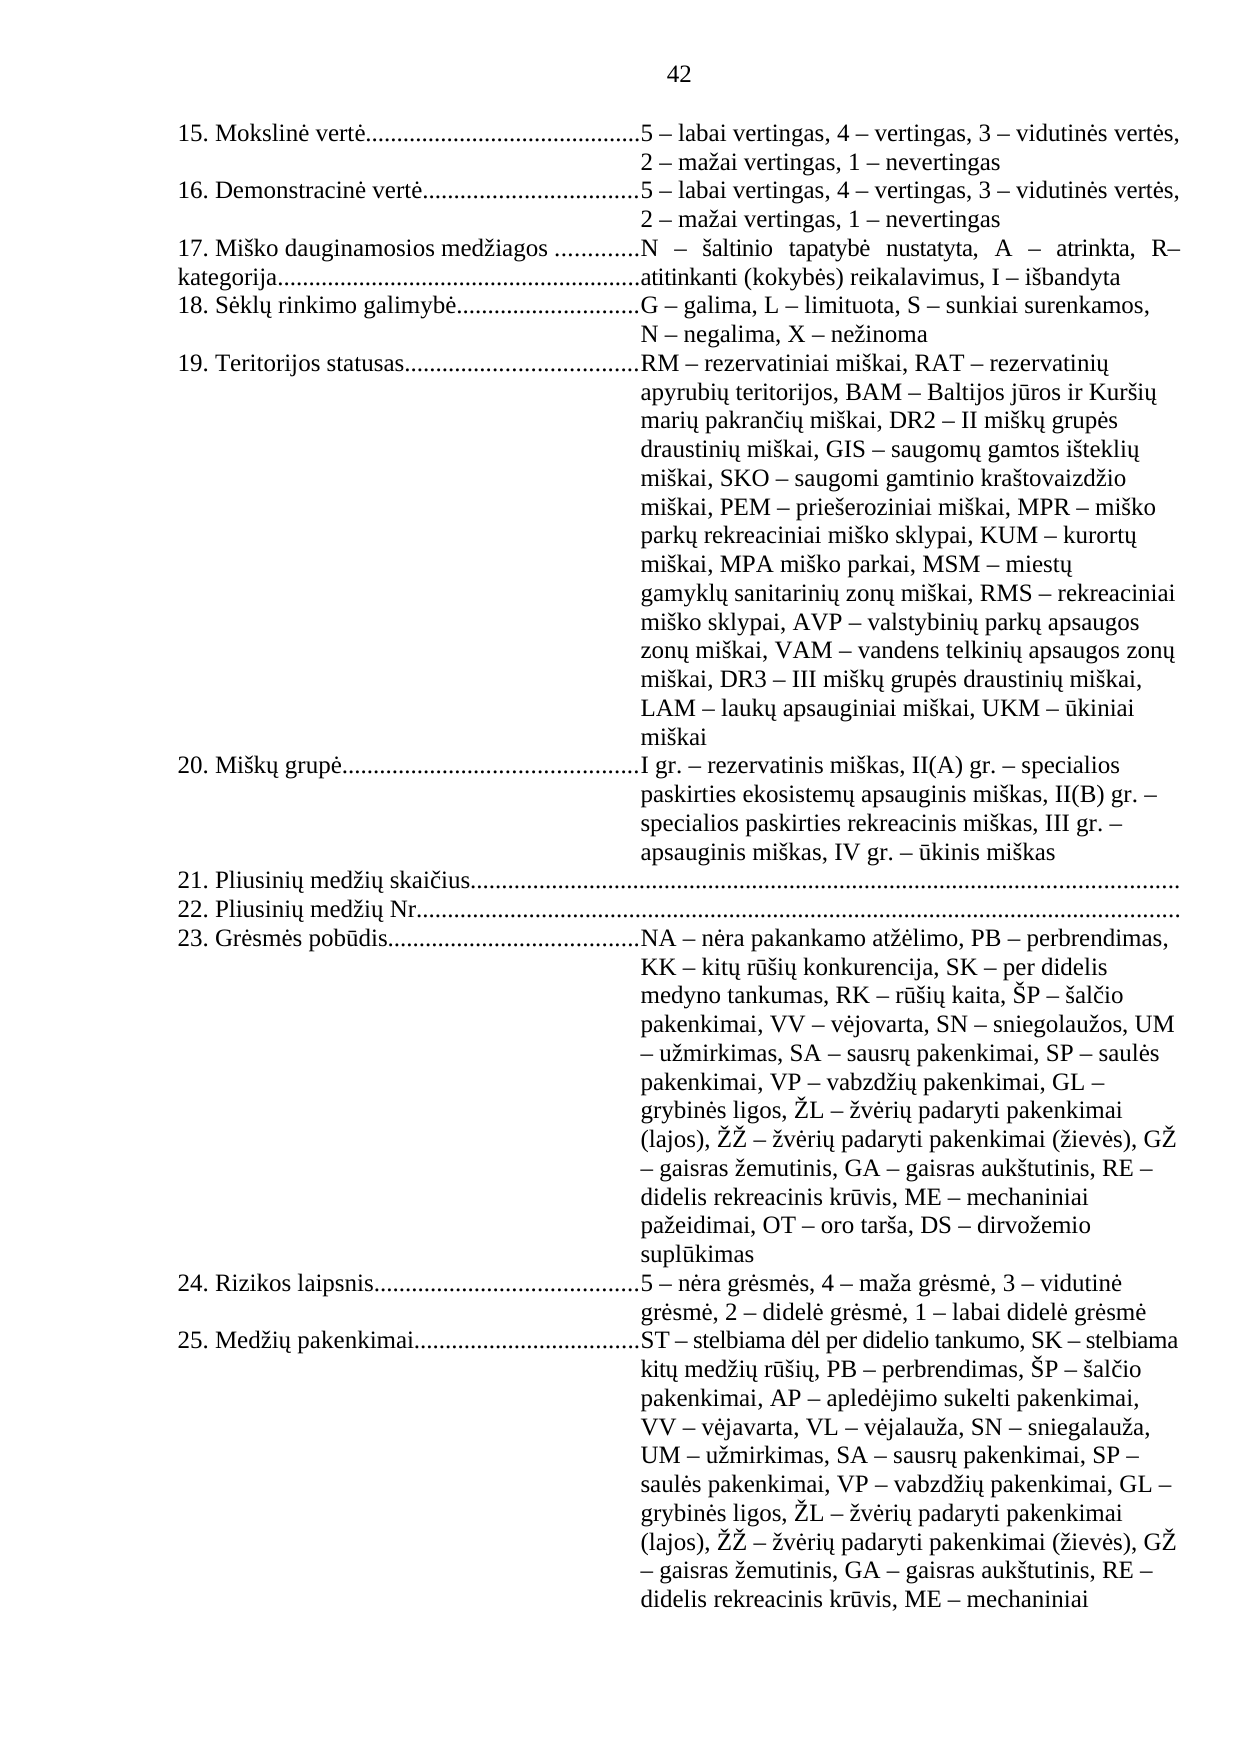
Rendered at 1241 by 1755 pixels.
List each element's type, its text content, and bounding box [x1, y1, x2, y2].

text kitų medžių rūšių, PB – perbrendimas, ŠP – šalčio [177, 1354, 1181, 1383]
text 2 – mažai vertingas, 1 – nevertingas [177, 204, 1181, 233]
text LAM – laukų apsauginiai miškai, UKM – ūkiniai [177, 693, 1181, 722]
text N – negalima, X – nežinoma [177, 319, 1181, 348]
text (lajos), ŽŽ – žvėrių padaryti pakenkimai (žievės), GŽ [177, 1527, 1181, 1556]
text 19. Teritorijos statusas RM – rezervatiniai miškai, RAT – rezervatinių [177, 348, 1181, 377]
text parkų rekreaciniai miško sklypai, KUM – kurortų [177, 521, 1181, 549]
text 17. Miško dauginamosios medžiagos N – šaltinio tapatybė nustatyta, A – atrinkta, R–kategorija atitinkanti (kokybės) reikalavimus, I – išbandyta [177, 233, 1181, 291]
text didelis rekreacinis krūvis, ME – mechaniniai [177, 1182, 1181, 1211]
text 25. Medžių pakenkimai ST – stelbiama dėl per didelio tankumo, SK – stelbiama [177, 1326, 1181, 1354]
text medyno tankumas, RK – rūšių kaita, ŠP – šalčio [177, 981, 1181, 1009]
text KK – kitų rūšių konkurencija, SK – per didelis [177, 952, 1181, 981]
text draustinių miškai, GIS – saugomų gamtos išteklių [177, 434, 1181, 463]
text 16. Demonstracinė vertė 5 – labai vertingas, 4 – vertingas, 3 – vidutinės vertės, [177, 176, 1181, 204]
text 20. Miškų grupė I gr. – rezervatinis miškas, II(A) gr. – specialios [177, 751, 1181, 779]
text marių pakrančių miškai, DR2 – II miškų grupės [177, 406, 1181, 434]
text – užmirkimas, SA – sausrų pakenkimai, SP – saulės [177, 1038, 1181, 1067]
text 21. Pliusinių medžių skaičius [177, 866, 1181, 894]
text specialios paskirties rekreacinis miškas, III gr. – [177, 808, 1181, 837]
text zonų miškai, VAM – vandens telkinių apsaugos zonų [177, 636, 1181, 664]
text 22. Pliusinių medžių Nr. [177, 894, 1181, 923]
text 23. Grėsmės pobūdis NA – nėra pakankamo atžėlimo, PB – perbrendimas, [177, 923, 1181, 952]
text paskirties ekosistemų apsauginis miškas, II(B) gr. – [177, 779, 1181, 808]
text apyrubių teritorijos, BAM – Baltijos jūros ir Kuršių [177, 377, 1181, 406]
text miškai, SKO – saugomi gamtinio kraštovaizdžio [177, 463, 1181, 492]
text saulės pakenkimai, VP – vabzdžių pakenkimai, GL – [177, 1469, 1181, 1498]
text pažeidimai, OT – oro tarša, DS – dirvožemio [177, 1211, 1181, 1239]
text (lajos), ŽŽ – žvėrių padaryti pakenkimai (žievės), GŽ [177, 1124, 1181, 1153]
text gamyklų sanitarinių zonų miškai, RMS – rekreaciniai [177, 578, 1181, 607]
text pakenkimai, AP – apledėjimo sukelti pakenkimai, [177, 1383, 1181, 1412]
text – gaisras žemutinis, GA – gaisras aukštutinis, RE – [177, 1556, 1181, 1584]
text – gaisras žemutinis, GA – gaisras aukštutinis, RE – [177, 1153, 1181, 1182]
text miško sklypai, AVP – valstybinių parkų apsaugos [177, 607, 1181, 636]
text pakenkimai, VP – vabzdžių pakenkimai, GL – [177, 1067, 1181, 1096]
text miškai, MPA miško parkai, MSM – miestų [177, 549, 1181, 578]
text 24. Rizikos laipsnis 5 – nėra grėsmės, 4 – maža grėsmė, 3 – vidutinė [177, 1268, 1181, 1297]
text grybinės ligos, ŽL – žvėrių padaryti pakenkimai [177, 1498, 1181, 1527]
text pakenkimai, VV – vėjovarta, SN – sniegolaužos, UM [177, 1009, 1181, 1038]
text miškai, PEM – priešeroziniai miškai, MPR – miško [177, 492, 1181, 521]
text didelis rekreacinis krūvis, ME – mechaniniai [177, 1584, 1181, 1613]
text VV – vėjavarta, VL – vėjalauža, SN – sniegalauža, [177, 1412, 1181, 1441]
text miškai [177, 722, 1181, 751]
text UM – užmirkimas, SA – sausrų pakenkimai, SP – [177, 1441, 1181, 1469]
text miškai, DR3 – III miškų grupės draustinių miškai, [177, 664, 1181, 693]
text grybinės ligos, ŽL – žvėrių padaryti pakenkimai [177, 1096, 1181, 1124]
text grėsmė, 2 – didelė grėsmė, 1 – labai didelė grėsmė [177, 1297, 1181, 1326]
text 18. Sėklų rinkimo galimybė G – galima, L – limituota, S – sunkiai surenkamos, [177, 291, 1181, 319]
text 2 – mažai vertingas, 1 – nevertingas [177, 147, 1181, 176]
text suplūkimas [177, 1239, 1181, 1268]
text apsauginis miškas, IV gr. – ūkinis miškas [177, 837, 1181, 866]
text 15. Mokslinė vertė 5 – labai vertingas, 4 – vertingas, 3 – vidutinės vertės, [177, 118, 1181, 147]
